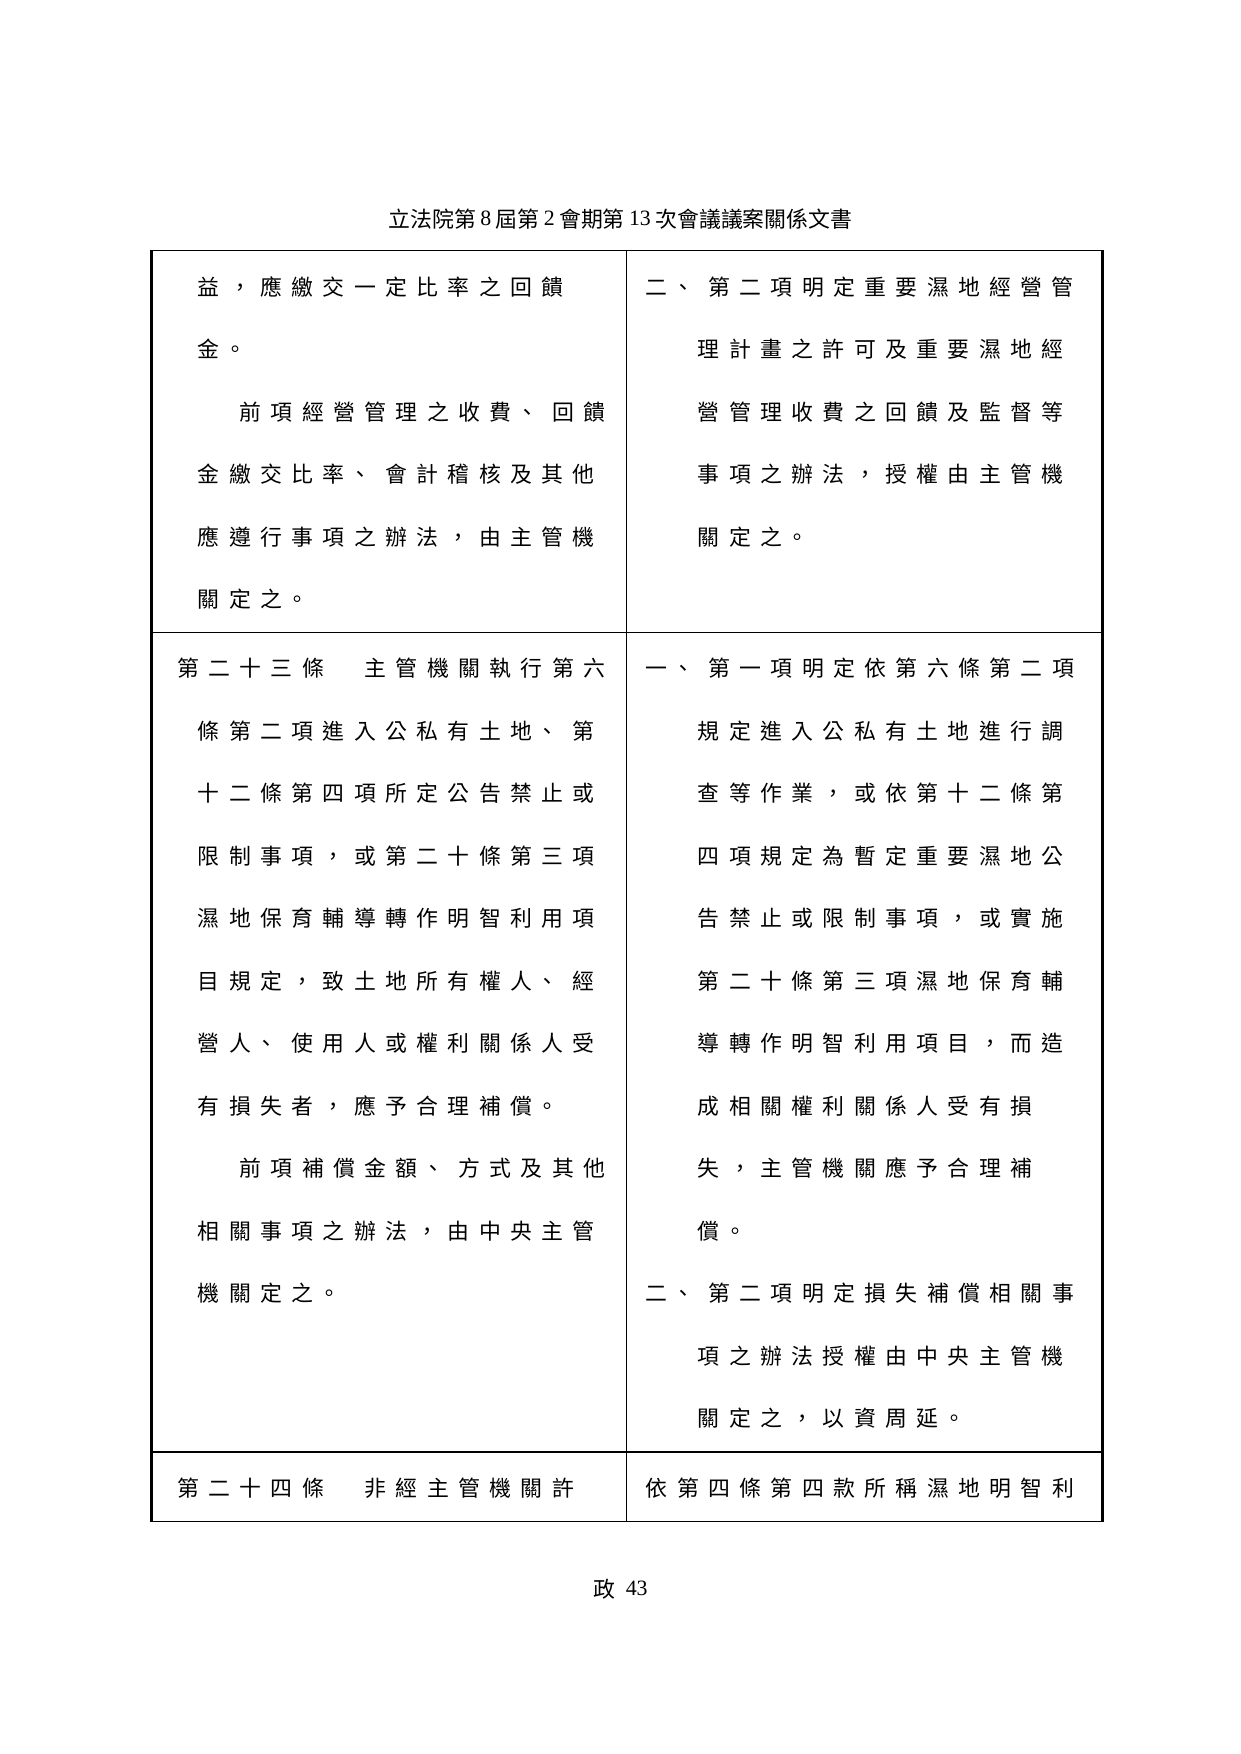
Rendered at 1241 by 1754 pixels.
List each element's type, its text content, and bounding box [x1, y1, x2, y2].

table_cell 第二十四條 非經主管機關許 [153, 1453, 626, 1521]
table_cell 依第四條第四款所稱濕地明智利 [627, 1453, 1101, 1521]
table_cell 二、第二項明定重要濕地經營管理計畫之許可及重要濕地經營管理收費之回饋及監督等事項之辦法，授權由主管機關定之。 [627, 251, 1101, 632]
table_cell 益，應繳交一定比率之回饋金。 前項經營管理之收費、回饋金繳交比率、會計稽核及其他應遵行事項之辦法，由主管機關定之。 [153, 251, 626, 632]
table_cell 一、第一項明定依第六條第二項規定進入公私有土地進行調查等作業，或依第十二條第四項規定為暫定重要濕地公告禁止或限制事項，或實施第二十條第三項濕地保育輔導轉作明智利用項目，而造成相關權利關係人受有損失，主管機關應予合理補償。 二、第二項明定損失補償相關事項之辦法授權由中央主管機關定之，以資周延。 [627, 633, 1101, 1451]
table_cell 第二十三條 主管機關執行第六條第二項進入公私有土地、第十二條第四項所定公告禁止或限制事項，或第二十條第三項濕地保育輔導轉作明智利用項目規定，致土地所有權人、經營人、使用人或權利關係人受有損失者，應予合理補償。 前項補償金額、方式及其他相關事項之辦法，由中央主管機關定之。 [153, 633, 626, 1451]
